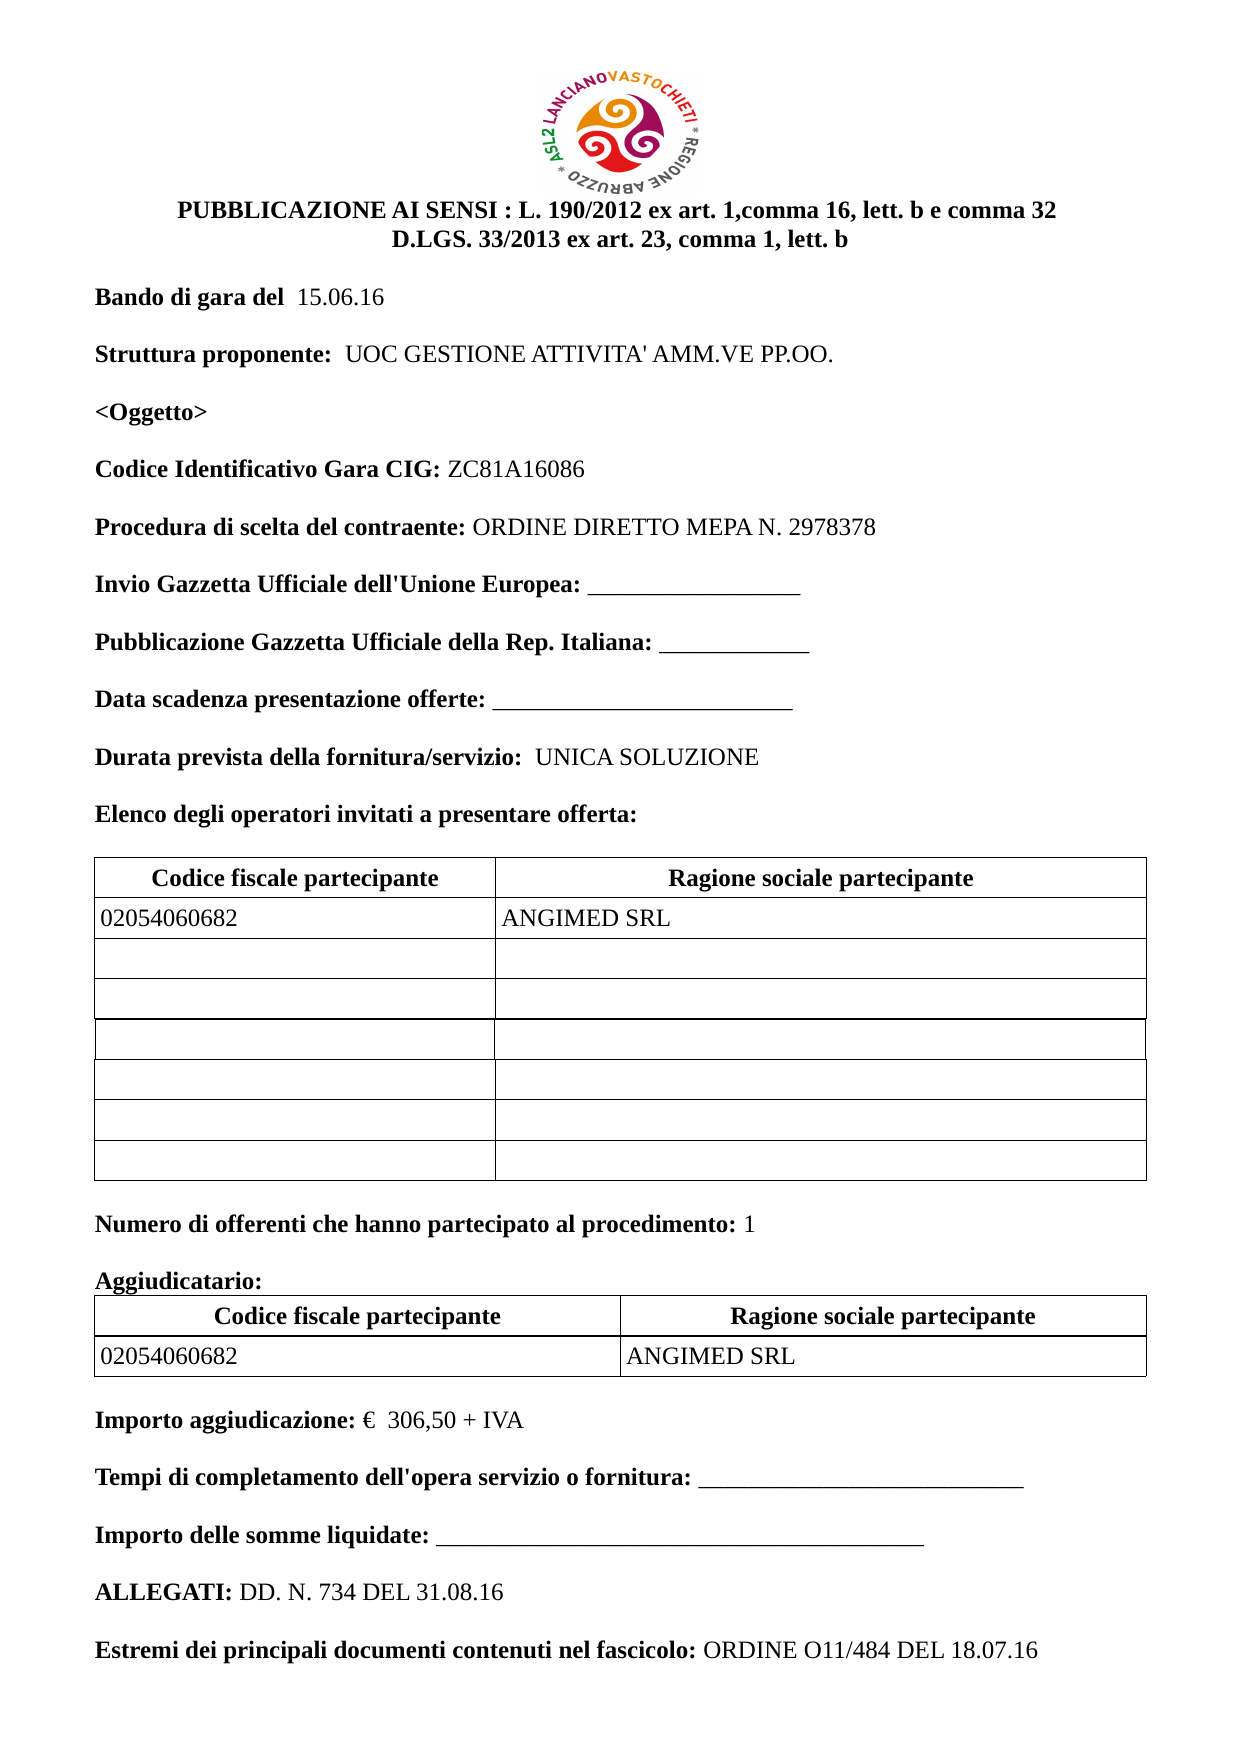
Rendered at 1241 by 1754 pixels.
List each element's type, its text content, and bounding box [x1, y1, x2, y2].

table_header Codice fiscale partecipante [95, 858, 495, 897]
table_header [95, 979, 495, 1018]
table_header [95, 1100, 495, 1139]
text Importo aggiudicazione: € 306,50 + IVA [94, 1405, 1146, 1433]
text Tempi di completamento dell'opera servizio o fornitura: __________________________ [94, 1462, 1146, 1491]
text PUBBLICAZIONE AI SENSI : L. 190/2012 ex art. 1,comma 16, lett. b e comma 32 [94, 196, 1146, 224]
table_header [496, 1141, 1146, 1180]
table_header [95, 1060, 495, 1099]
text Procedura di scelta del contraente: ORDINE DIRETTO MEPA N. 2978378 [94, 512, 1146, 541]
text Invio Gazzetta Ufficiale dell'Unione Europea: _________________ [94, 569, 1146, 598]
picture [541, 71, 699, 194]
text Codice Identificativo Gara CIG: ZC81A16086 [94, 454, 1146, 483]
table_header [495, 1020, 1145, 1059]
table_header 02054060682 [95, 1337, 620, 1376]
table_header Ragione sociale partecipante [496, 858, 1146, 897]
table_header [496, 1100, 1146, 1139]
text <Oggetto> [94, 397, 1146, 426]
text Elenco degli operatori invitati a presentare offerta: [94, 799, 1146, 828]
text Numero di offerenti che hanno partecipato al procedimento: 1 [94, 1209, 1146, 1238]
text Bando di gara del 15.06.16 [94, 282, 1146, 311]
table_cell 02054060682 [95, 898, 495, 937]
table_header [96, 1020, 494, 1059]
table_header [496, 979, 1146, 1018]
text Pubblicazione Gazzetta Ufficiale della Rep. Italiana: ____________ [94, 627, 1146, 656]
text Importo delle somme liquidate: _______________________________________ [94, 1520, 1146, 1548]
table_cell ANGIMED SRL [496, 898, 1146, 937]
text ALLEGATI: DD. N. 734 DEL 31.08.16 [94, 1577, 1146, 1606]
table_header Ragione sociale partecipante [621, 1296, 1146, 1335]
text Struttura proponente: UOC GESTIONE ATTIVITA' AMM.VE PP.OO. [94, 339, 1146, 368]
table_header [496, 939, 1146, 978]
table_header [95, 1141, 495, 1180]
text D.LGS. 33/2013 ex art. 23, comma 1, lett. b [94, 224, 1146, 253]
table_header Codice fiscale partecipante [95, 1296, 620, 1335]
text Data scadenza presentazione offerte: ________________________ [94, 684, 1146, 713]
table_header ANGIMED SRL [621, 1337, 1146, 1376]
text Aggiudicatario: [94, 1266, 1146, 1295]
text Estremi dei principali documenti contenuti nel fascicolo: ORDINE O11/484 DEL 18.07.16 [94, 1635, 1146, 1663]
text Durata prevista della fornitura/servizio: UNICA SOLUZIONE [94, 742, 1146, 771]
table_header [496, 1060, 1146, 1099]
table_header [95, 939, 495, 978]
